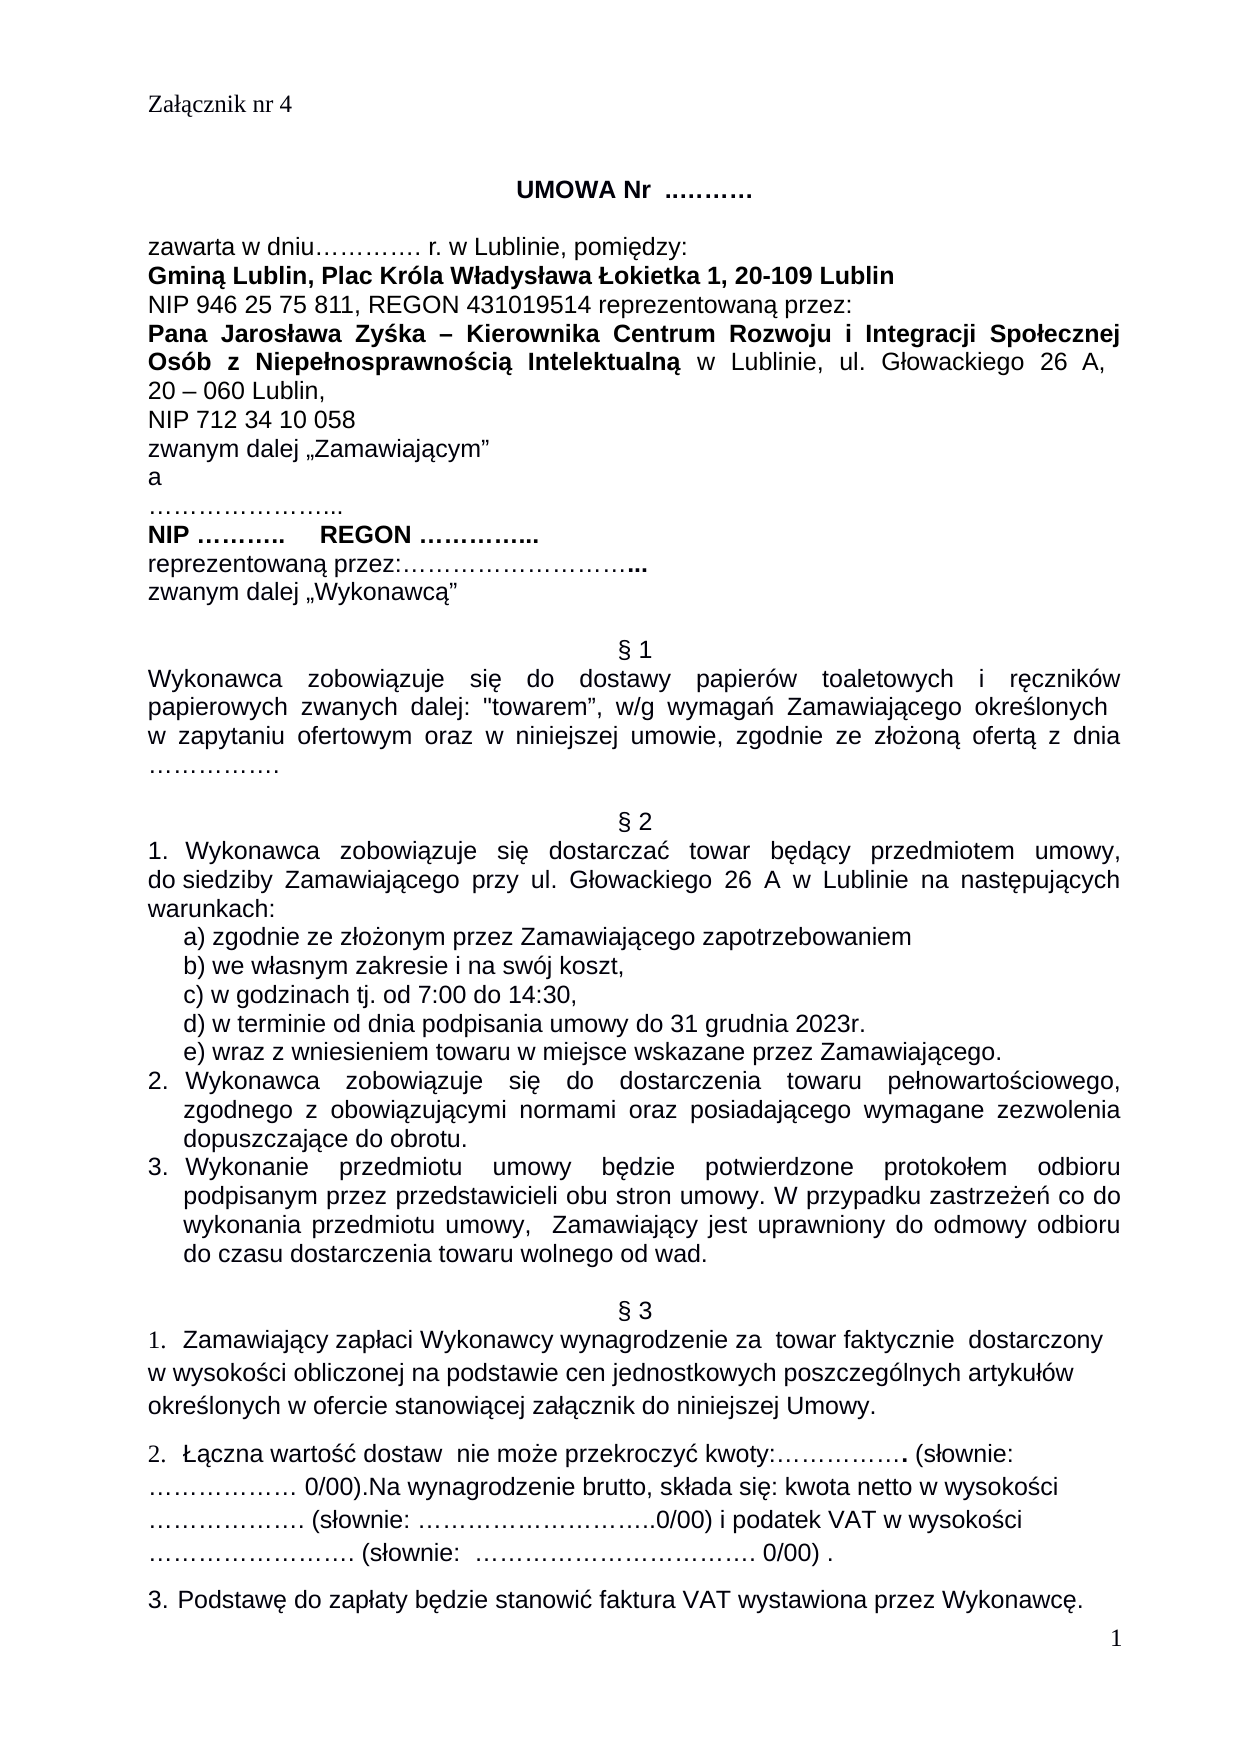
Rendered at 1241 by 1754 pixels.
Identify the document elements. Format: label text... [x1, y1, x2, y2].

text c) w godzinach tj. od 7:00 do 14:30, [183, 980, 1122, 1009]
text Pana Jarosława Zyśka – Kierownika Centrum Rozwoju i Integracji Społecznej Osób z Niepełnosprawnością Intelektualną w Lublinie, ul. Głowackiego 26 A, 20 – 060 Lublin, [148, 319, 1122, 405]
text a) zgodnie ze złożonym przez Zamawiającego zapotrzebowaniem [183, 922, 1122, 951]
text …………………... [148, 491, 1122, 520]
text UMOWA Nr ..……… [148, 175, 1122, 204]
text Załącznik nr 4 [148, 89, 1122, 117]
text Wykonawca zobowiązuje się do dostawy papierów toaletowych i ręczników papierowych zwanych dalej: "towarem”, w/g wymagań Zamawiającego określonych w zapytaniu ofertowym oraz w niniejszej umowie, zgodnie ze złożoną ofertą z dnia ……………. [148, 664, 1122, 779]
text NIP ……….. REGON …………... [148, 520, 1122, 549]
text e) wraz z wniesieniem towaru w miejsce wskazane przez Zamawiającego. [183, 1037, 1122, 1066]
list Zamawiający zapłaci Wykonawcy wynagrodzenie za towar faktycznie dostarczony w wysokości obliczonej na podstawie cen jednostkowych poszczególnych artykułów określonych w ofercie stanowiącej załącznik do niniejszej Umowy. [148, 1325, 1122, 1420]
list Wykonawca zobowiązuje się do dostarczenia towaru pełnowartościowego, zgodnego z obowiązującymi normami oraz posiadającego wymagane zezwolenia dopuszczające do obrotu. [148, 1066, 1122, 1152]
text a [148, 462, 1122, 491]
text § 3 [148, 1296, 1122, 1325]
text zwanym dalej „Zamawiającym” [148, 434, 1122, 462]
list Łączna wartość dostaw nie może przekroczyć kwoty:……………. (słownie: ……………… 0/00).Na wynagrodzenie brutto, składa się: kwota netto w wysokości ………………. (słownie: ………………………..0/00) i podatek VAT w wysokości ……………………. (słownie: ……………………………. 0/00) . [148, 1439, 1122, 1567]
text NIP 712 34 10 058 [148, 405, 1122, 434]
text NIP 946 25 75 811, REGON 431019514 reprezentowaną przez: [148, 290, 1122, 319]
text b) we własnym zakresie i na swój koszt, [183, 951, 1122, 980]
text zawarta w dniu…………. r. w Lublinie, pomiędzy: [148, 232, 1122, 261]
text Gminą Lublin, Plac Króla Władysława Łokietka 1, 20-109 Lublin [148, 261, 1122, 290]
text § 2 [148, 807, 1122, 836]
text zwanym dalej „Wykonawcą” [148, 577, 1122, 606]
text reprezentowaną przez:………………………... [148, 549, 1122, 577]
list Podstawę do zapłaty będzie stanowić faktura VAT wystawiona przez Wykonawcę. [148, 1585, 1122, 1614]
text § 1 [148, 635, 1122, 664]
text d) w terminie od dnia podpisania umowy do 31 grudnia 2023r. [183, 1009, 1122, 1037]
list Wykonawca zobowiązuje się dostarczać towar będący przedmiotem umowy, do siedziby Zamawiającego przy ul. Głowackiego 26 A w Lublinie na następujących warunkach: [148, 836, 1122, 922]
list Wykonanie przedmiotu umowy będzie potwierdzone protokołem odbioru podpisanym przez przedstawicieli obu stron umowy. W przypadku zastrzeżeń co do wykonania przedmiotu umowy, Zamawiający jest uprawniony do odmowy odbioru do czasu dostarczenia towaru wolnego od wad. [148, 1152, 1122, 1267]
